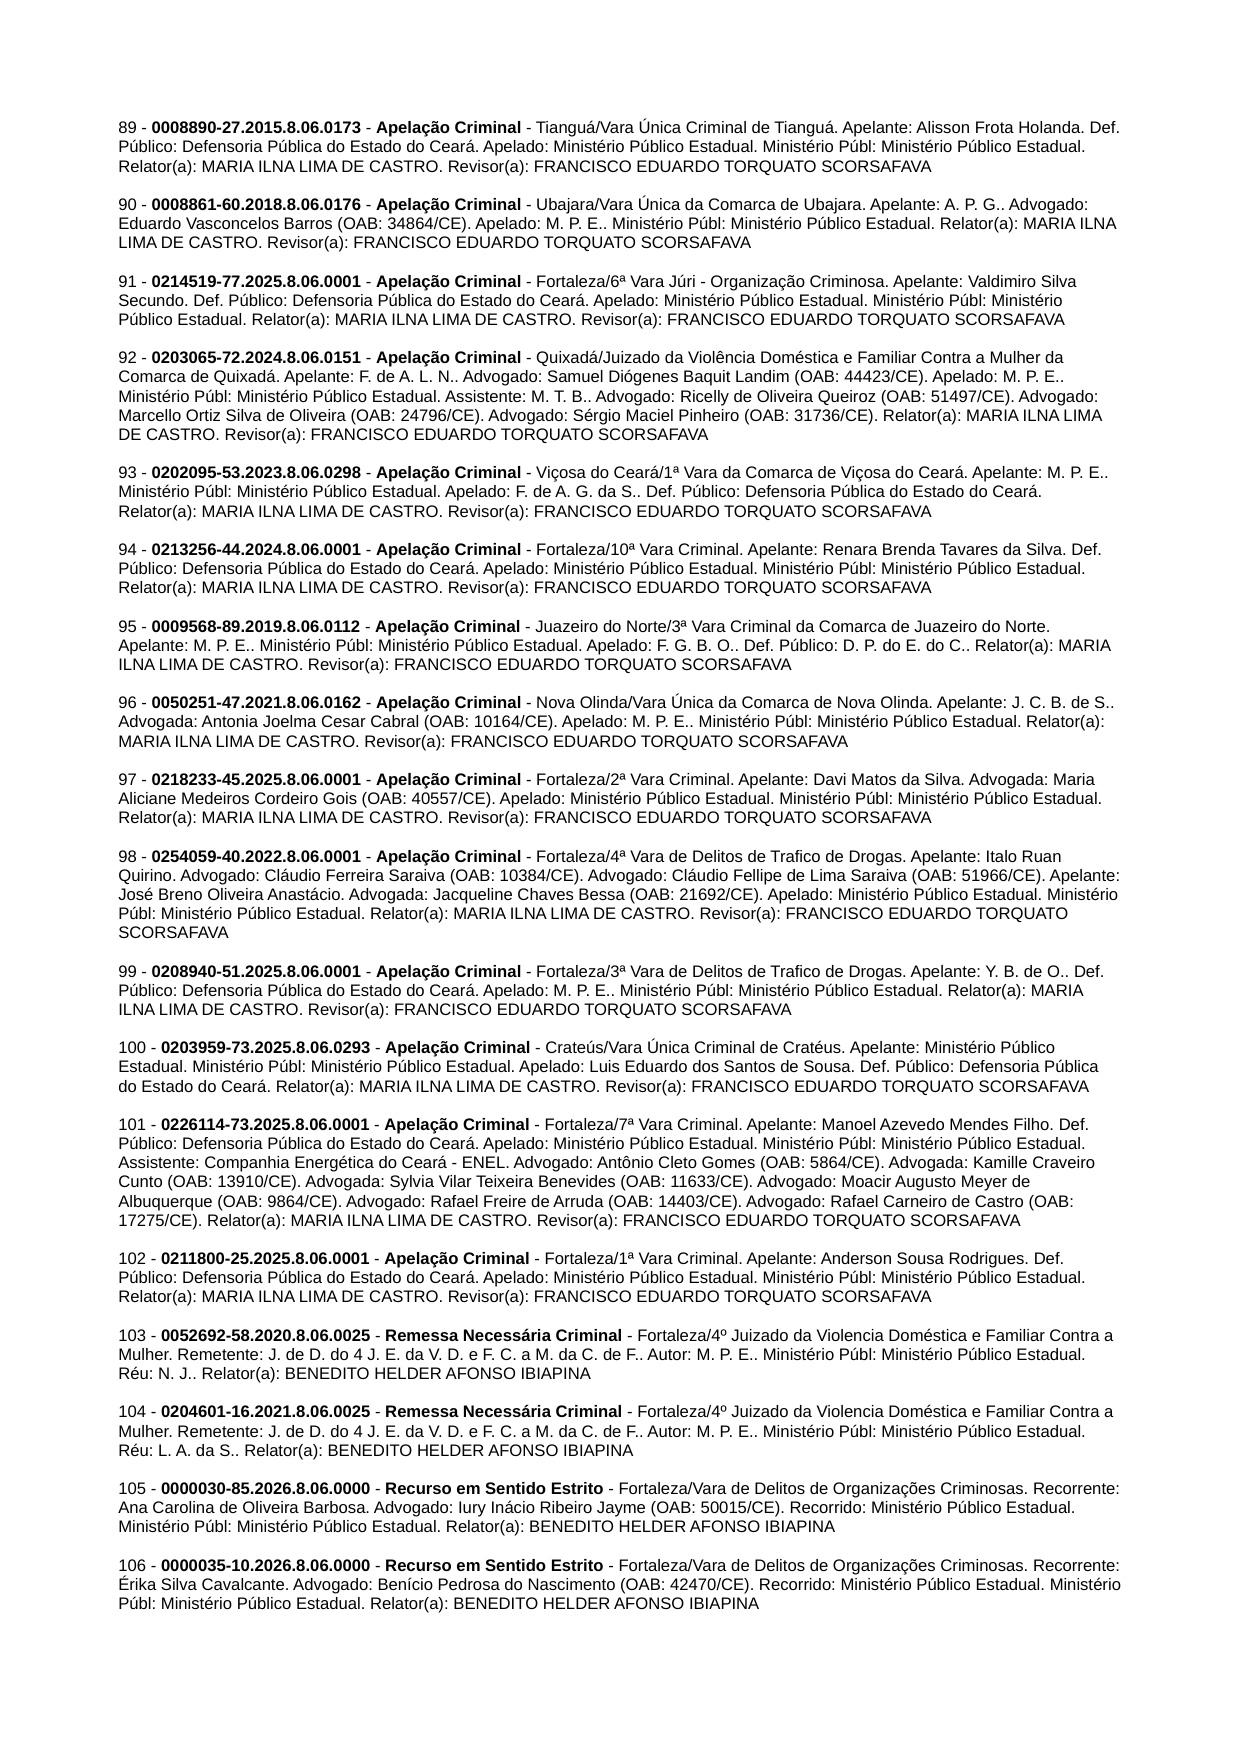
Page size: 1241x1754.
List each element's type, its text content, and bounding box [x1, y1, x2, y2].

text 91 - 0214519-77.2025.8.06.0001 - Apelação Criminal - Fortaleza/6ª Vara Júri - Organização Criminosa. Apelante: Valdimiro Silva Secundo. Def. Público: Defensoria Pública do Estado do Ceará. Apelado: Ministério Público Estadual. Ministério Públ: Ministério Público Estadual. Relator(a): MARIA ILNA LIMA DE CASTRO. Revisor(a): FRANCISCO EDUARDO TORQUATO SCORSAFAVA [118, 271, 1122, 329]
text 92 - 0203065-72.2024.8.06.0151 - Apelação Criminal - Quixadá/Juizado da Violência Doméstica e Familiar Contra a Mulher da Comarca de Quixadá. Apelante: F. de A. L. N.. Advogado: Samuel Diógenes Baquit Landim (OAB: 44423/CE). Apelado: M. P. E.. Ministério Públ: Ministério Público Estadual. Assistente: M. T. B.. Advogado: Ricelly de Oliveira Queiroz (OAB: 51497/CE). Advogado: Marcello Ortiz Silva de Oliveira (OAB: 24796/CE). Advogado: Sérgio Maciel Pinheiro (OAB: 31736/CE). Relator(a): MARIA ILNA LIMA DE CASTRO. Revisor(a): FRANCISCO EDUARDO TORQUATO SCORSAFAVA [118, 348, 1122, 444]
text 98 - 0254059-40.2022.8.06.0001 - Apelação Criminal - Fortaleza/4ª Vara de Delitos de Trafico de Drogas. Apelante: Italo Ruan Quirino. Advogado: Cláudio Ferreira Saraiva (OAB: 10384/CE). Advogado: Cláudio Fellipe de Lima Saraiva (OAB: 51966/CE). Apelante: José Breno Oliveira Anastácio. Advogada: Jacqueline Chaves Bessa (OAB: 21692/CE). Apelado: Ministério Público Estadual. Ministério Públ: Ministério Público Estadual. Relator(a): MARIA ILNA LIMA DE CASTRO. Revisor(a): FRANCISCO EDUARDO TORQUATO SCORSAFAVA [118, 846, 1122, 942]
text 94 - 0213256-44.2024.8.06.0001 - Apelação Criminal - Fortaleza/10ª Vara Criminal. Apelante: Renara Brenda Tavares da Silva. Def. Público: Defensoria Pública do Estado do Ceará. Apelado: Ministério Público Estadual. Ministério Públ: Ministério Público Estadual. Relator(a): MARIA ILNA LIMA DE CASTRO. Revisor(a): FRANCISCO EDUARDO TORQUATO SCORSAFAVA [118, 540, 1122, 597]
text 95 - 0009568-89.2019.8.06.0112 - Apelação Criminal - Juazeiro do Norte/3ª Vara Criminal da Comarca de Juazeiro do Norte. Apelante: M. P. E.. Ministério Públ: Ministério Público Estadual. Apelado: F. G. B. O.. Def. Público: D. P. do E. do C.. Relator(a): MARIA ILNA LIMA DE CASTRO. Revisor(a): FRANCISCO EDUARDO TORQUATO SCORSAFAVA [118, 616, 1122, 674]
text 96 - 0050251-47.2021.8.06.0162 - Apelação Criminal - Nova Olinda/Vara Única da Comarca de Nova Olinda. Apelante: J. C. B. de S.. Advogada: Antonia Joelma Cesar Cabral (OAB: 10164/CE). Apelado: M. P. E.. Ministério Públ: Ministério Público Estadual. Relator(a): MARIA ILNA LIMA DE CASTRO. Revisor(a): FRANCISCO EDUARDO TORQUATO SCORSAFAVA [118, 693, 1122, 751]
text 89 - 0008890-27.2015.8.06.0173 - Apelação Criminal - Tianguá/Vara Única Criminal de Tianguá. Apelante: Alisson Frota Holanda. Def. Público: Defensoria Pública do Estado do Ceará. Apelado: Ministério Público Estadual. Ministério Públ: Ministério Público Estadual. Relator(a): MARIA ILNA LIMA DE CASTRO. Revisor(a): FRANCISCO EDUARDO TORQUATO SCORSAFAVA [118, 118, 1122, 176]
text 102 - 0211800-25.2025.8.06.0001 - Apelação Criminal - Fortaleza/1ª Vara Criminal. Apelante: Anderson Sousa Rodrigues. Def. Público: Defensoria Pública do Estado do Ceará. Apelado: Ministério Público Estadual. Ministério Públ: Ministério Público Estadual. Relator(a): MARIA ILNA LIMA DE CASTRO. Revisor(a): FRANCISCO EDUARDO TORQUATO SCORSAFAVA [118, 1249, 1122, 1306]
text 97 - 0218233-45.2025.8.06.0001 - Apelação Criminal - Fortaleza/2ª Vara Criminal. Apelante: Davi Matos da Silva. Advogada: Maria Aliciane Medeiros Cordeiro Gois (OAB: 40557/CE). Apelado: Ministério Público Estadual. Ministério Públ: Ministério Público Estadual. Relator(a): MARIA ILNA LIMA DE CASTRO. Revisor(a): FRANCISCO EDUARDO TORQUATO SCORSAFAVA [118, 770, 1122, 827]
text 101 - 0226114-73.2025.8.06.0001 - Apelação Criminal - Fortaleza/7ª Vara Criminal. Apelante: Manoel Azevedo Mendes Filho. Def. Público: Defensoria Pública do Estado do Ceará. Apelado: Ministério Público Estadual. Ministério Públ: Ministério Público Estadual. Assistente: Companhia Energética do Ceará - ENEL. Advogado: Antônio Cleto Gomes (OAB: 5864/CE). Advogada: Kamille Craveiro Cunto (OAB: 13910/CE). Advogada: Sylvia Vilar Teixeira Benevides (OAB: 11633/CE). Advogado: Moacir Augusto Meyer de Albuquerque (OAB: 9864/CE). Advogado: Rafael Freire de Arruda (OAB: 14403/CE). Advogado: Rafael Carneiro de Castro (OAB: 17275/CE). Relator(a): MARIA ILNA LIMA DE CASTRO. Revisor(a): FRANCISCO EDUARDO TORQUATO SCORSAFAVA [118, 1115, 1122, 1230]
text 93 - 0202095-53.2023.8.06.0298 - Apelação Criminal - Viçosa do Ceará/1ª Vara da Comarca de Viçosa do Ceará. Apelante: M. P. E.. Ministério Públ: Ministério Público Estadual. Apelado: F. de A. G. da S.. Def. Público: Defensoria Pública do Estado do Ceará. Relator(a): MARIA ILNA LIMA DE CASTRO. Revisor(a): FRANCISCO EDUARDO TORQUATO SCORSAFAVA [118, 463, 1122, 521]
text 106 - 0000035-10.2026.8.06.0000 - Recurso em Sentido Estrito - Fortaleza/Vara de Delitos de Organizações Criminosas. Recorrente: Érika Silva Cavalcante. Advogado: Benício Pedrosa do Nascimento (OAB: 42470/CE). Recorrido: Ministério Público Estadual. Ministério Públ: Ministério Público Estadual. Relator(a): BENEDITO HELDER AFONSO IBIAPINA [118, 1556, 1122, 1613]
text 104 - 0204601-16.2021.8.06.0025 - Remessa Necessária Criminal - Fortaleza/4º Juizado da Violencia Doméstica e Familiar Contra a Mulher. Remetente: J. de D. do 4 J. E. da V. D. e F. C. a M. da C. de F.. Autor: M. P. E.. Ministério Públ: Ministério Público Estadual. Réu: L. A. da S.. Relator(a): BENEDITO HELDER AFONSO IBIAPINA [118, 1402, 1122, 1460]
text 90 - 0008861-60.2018.8.06.0176 - Apelação Criminal - Ubajara/Vara Única da Comarca de Ubajara. Apelante: A. P. G.. Advogado: Eduardo Vasconcelos Barros (OAB: 34864/CE). Apelado: M. P. E.. Ministério Públ: Ministério Público Estadual. Relator(a): MARIA ILNA LIMA DE CASTRO. Revisor(a): FRANCISCO EDUARDO TORQUATO SCORSAFAVA [118, 195, 1122, 252]
text 105 - 0000030-85.2026.8.06.0000 - Recurso em Sentido Estrito - Fortaleza/Vara de Delitos de Organizações Criminosas. Recorrente: Ana Carolina de Oliveira Barbosa. Advogado: Iury Inácio Ribeiro Jayme (OAB: 50015/CE). Recorrido: Ministério Público Estadual. Ministério Públ: Ministério Público Estadual. Relator(a): BENEDITO HELDER AFONSO IBIAPINA [118, 1479, 1122, 1536]
text 99 - 0208940-51.2025.8.06.0001 - Apelação Criminal - Fortaleza/3ª Vara de Delitos de Trafico de Drogas. Apelante: Y. B. de O.. Def. Público: Defensoria Pública do Estado do Ceará. Apelado: M. P. E.. Ministério Públ: Ministério Público Estadual. Relator(a): MARIA ILNA LIMA DE CASTRO. Revisor(a): FRANCISCO EDUARDO TORQUATO SCORSAFAVA [118, 961, 1122, 1019]
text 103 - 0052692-58.2020.8.06.0025 - Remessa Necessária Criminal - Fortaleza/4º Juizado da Violencia Doméstica e Familiar Contra a Mulher. Remetente: J. de D. do 4 J. E. da V. D. e F. C. a M. da C. de F.. Autor: M. P. E.. Ministério Públ: Ministério Público Estadual. Réu: N. J.. Relator(a): BENEDITO HELDER AFONSO IBIAPINA [118, 1326, 1122, 1383]
text 100 - 0203959-73.2025.8.06.0293 - Apelação Criminal - Crateús/Vara Única Criminal de Cratéus. Apelante: Ministério Público Estadual. Ministério Públ: Ministério Público Estadual. Apelado: Luis Eduardo dos Santos de Sousa. Def. Público: Defensoria Pública do Estado do Ceará. Relator(a): MARIA ILNA LIMA DE CASTRO. Revisor(a): FRANCISCO EDUARDO TORQUATO SCORSAFAVA [118, 1038, 1122, 1096]
